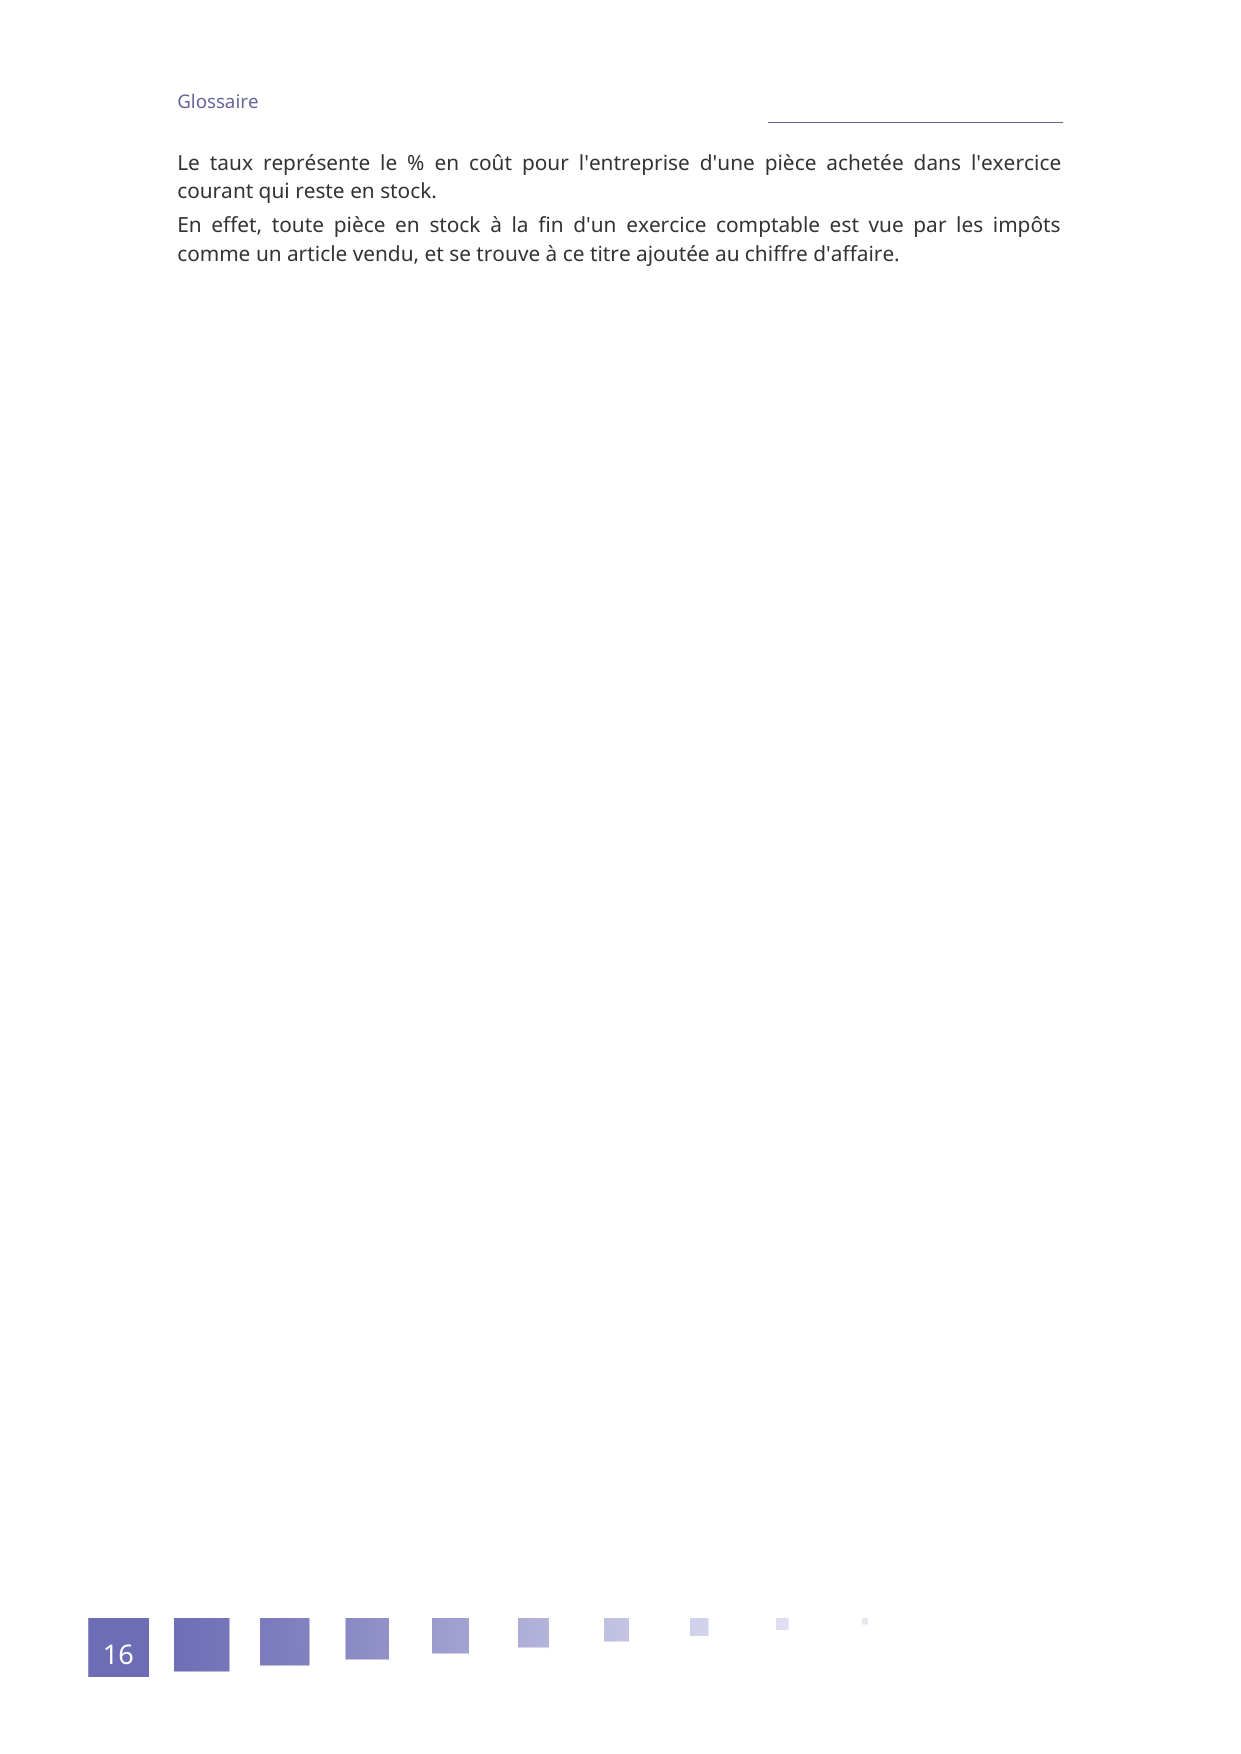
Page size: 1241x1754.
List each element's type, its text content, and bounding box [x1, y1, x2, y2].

picture [88, 1618, 1063, 1677]
text Le taux représente le % en coût pour l'entreprise d'une pièce achetée dans l'exercice courant qui reste en stock. [177, 141, 1063, 204]
text En effet, toute pièce en stock à la fin d'un exercice comptable est vue par les impôts comme un article vendu, et se trouve à ce titre ajoutée au chiffre d'affaire. [177, 210, 1063, 267]
